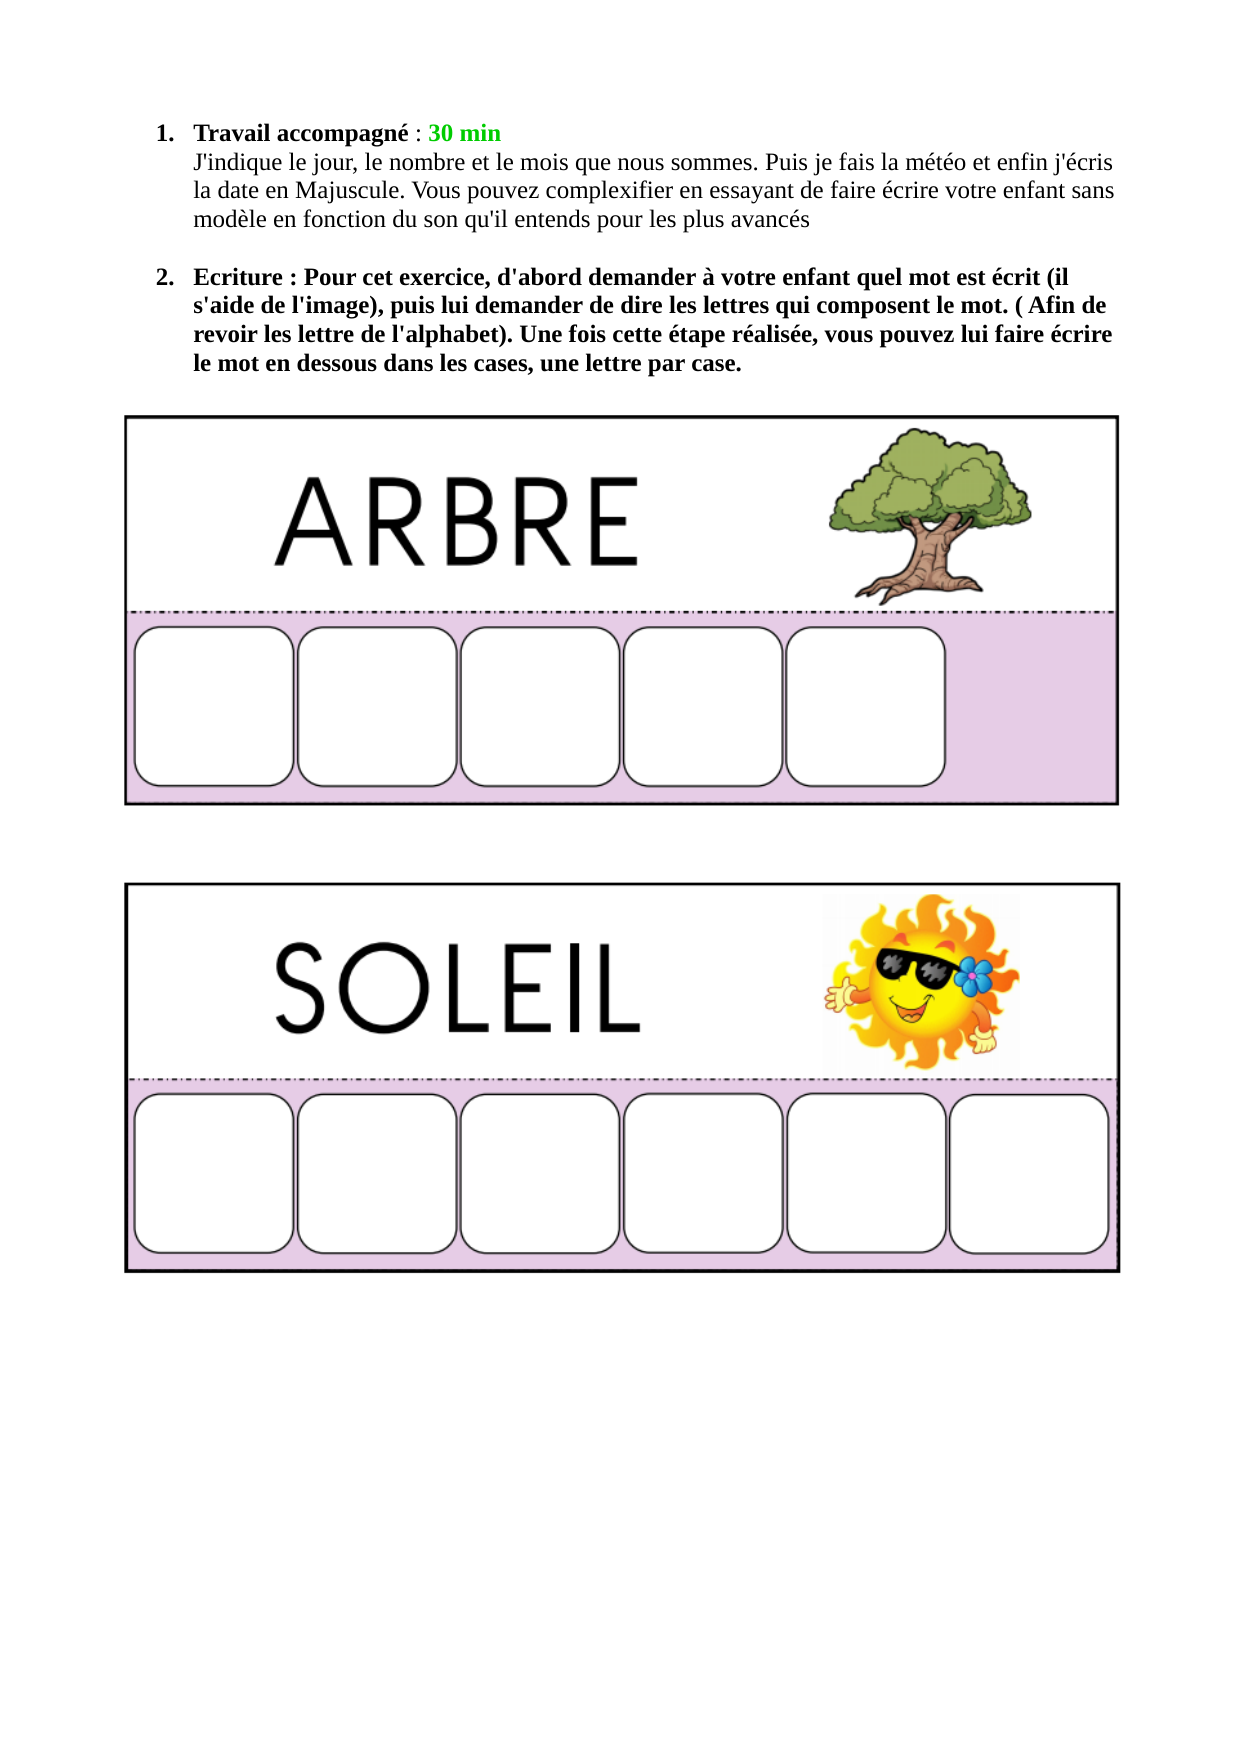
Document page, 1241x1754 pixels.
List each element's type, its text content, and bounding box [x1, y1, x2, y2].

list J'indique le jour, le nombre et le mois que nous sommes. Puis je fais la météo et enfin j'écris la date en Majuscule. Vous pouvez complexifier en essayant de faire écrire votre enfant sans modèle en fonction du son qu'il entends pour les plus avancés [156, 147, 1122, 233]
list Ecriture : Pour cet exercice, d'abord demander à votre enfant quel mot est écrit (il s'aide de l'image), puis lui demander de dire les lettres qui composent le mot. ( Afin de revoir les lettre de l'alphabet). Une fois cette étape réalisée, vous pouvez lui faire écrire le mot en dessous dans les cases, une lettre par case. [156, 262, 1122, 377]
list Travail accompagné : 30 min [156, 118, 1122, 147]
picture [118, 405, 1123, 1304]
